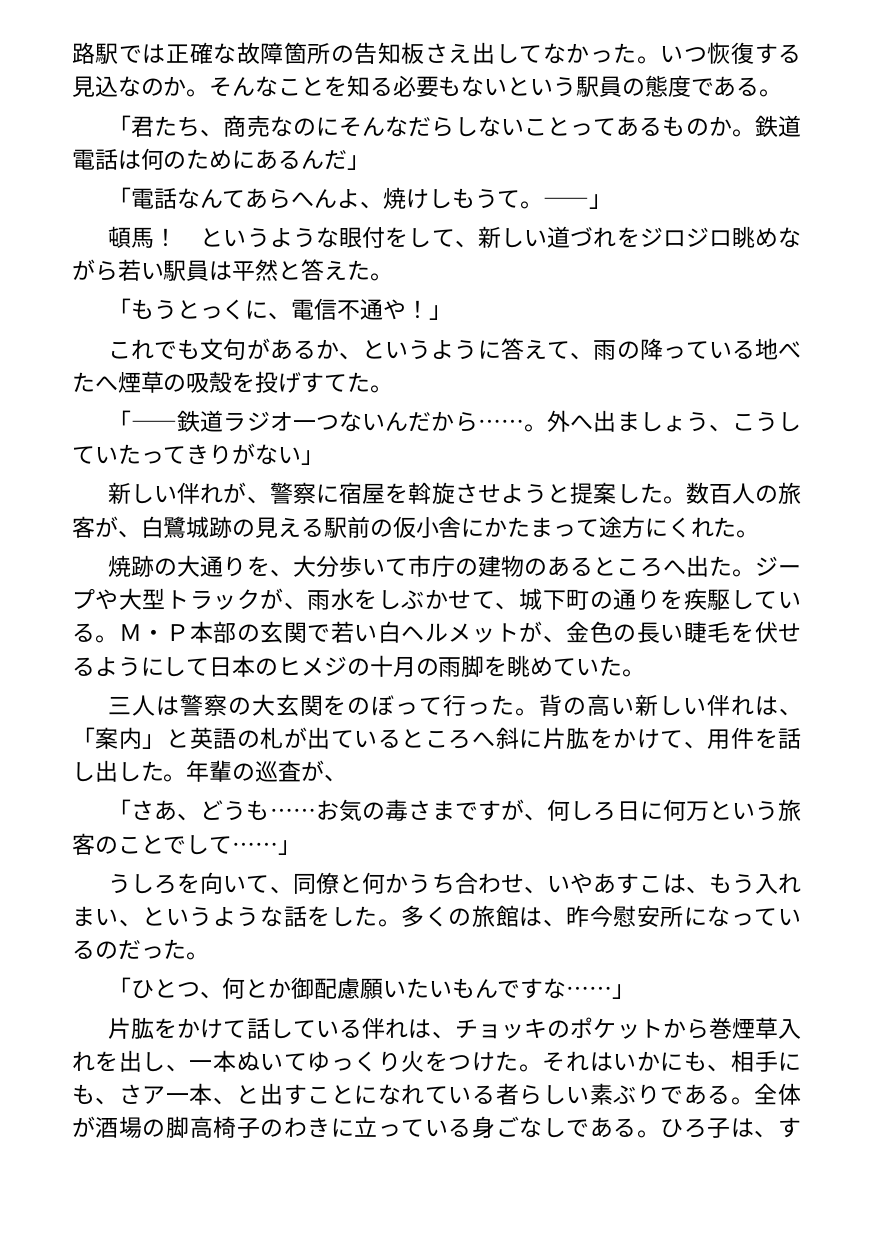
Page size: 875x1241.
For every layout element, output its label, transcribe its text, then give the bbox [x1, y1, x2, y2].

text 頓馬！ というような眼付をして、新しい道づれをジロジロ眺めながら若い駅員は平然と答えた。 [72, 220, 802, 286]
text うしろを向いて、同僚と何かうち合わせ、いやあすこは、もう入れまい、というような話をした。多くの旅館は、昨今慰安所になっているのだった。 [72, 866, 802, 965]
text 「電話なんてあらへんよ、焼けしもうて。――」 [72, 181, 802, 214]
text これでも文句があるか、というように答えて、雨の降っている地べたへ煙草の吸殼を投げすてた。 [72, 332, 802, 398]
text 路駅では正確な故障箇所の告知板さえ出してなかった。いつ恢復する見込なのか。そんなことを知る必要もないという駅員の態度である。 [72, 36, 802, 102]
text 三人は警察の大玄関をのぼって行った。背の高い新しい伴れは、「案内」と英語の札が出ているところへ斜に片肱をかけて、用件を話し出した。年輩の巡査が、 [72, 688, 802, 787]
text 焼跡の大通りを、大分歩いて市庁の建物のあるところへ出た。ジープや大型トラックが、雨水をしぶかせて、城下町の通りを疾駆している。Ｍ・Ｐ本部の玄関で若い白ヘルメットが、金色の長い睫毛を伏せるようにして日本のヒメジの十月の雨脚を眺めていた。 [72, 549, 802, 682]
text 新しい伴れが、警察に宿屋を斡旋させようと提案した。数百人の旅客が、白鷺城跡の見える駅前の仮小舎にかたまって途方にくれた。 [72, 476, 802, 543]
text 片肱をかけて話している伴れは、チョッキのポケットから巻煙草入れを出し、一本ぬいてゆっくり火をつけた。それはいかにも、相手にも、さア一本、と出すことになれている者らしい素ぶりである。全体が酒場の脚高椅子のわきに立っている身ごなしである。ひろ子は、す [72, 1010, 802, 1143]
text 「君たち、商売なのにそんなだらしないことってあるものか。鉄道電話は何のためにあるんだ」 [72, 108, 802, 175]
text 「もうとっくに、電信不通や！」 [72, 292, 802, 326]
text 「ひとつ、何とか御配慮願いたいもんですな……」 [72, 971, 802, 1004]
text 「――鉄道ラジオ一つないんだから……。外へ出ましょう、こうしていたってきりがない」 [72, 404, 802, 470]
text 「さあ、どうも……お気の毒さまですが、何しろ日に何万という旅客のことでして……」 [72, 793, 802, 860]
